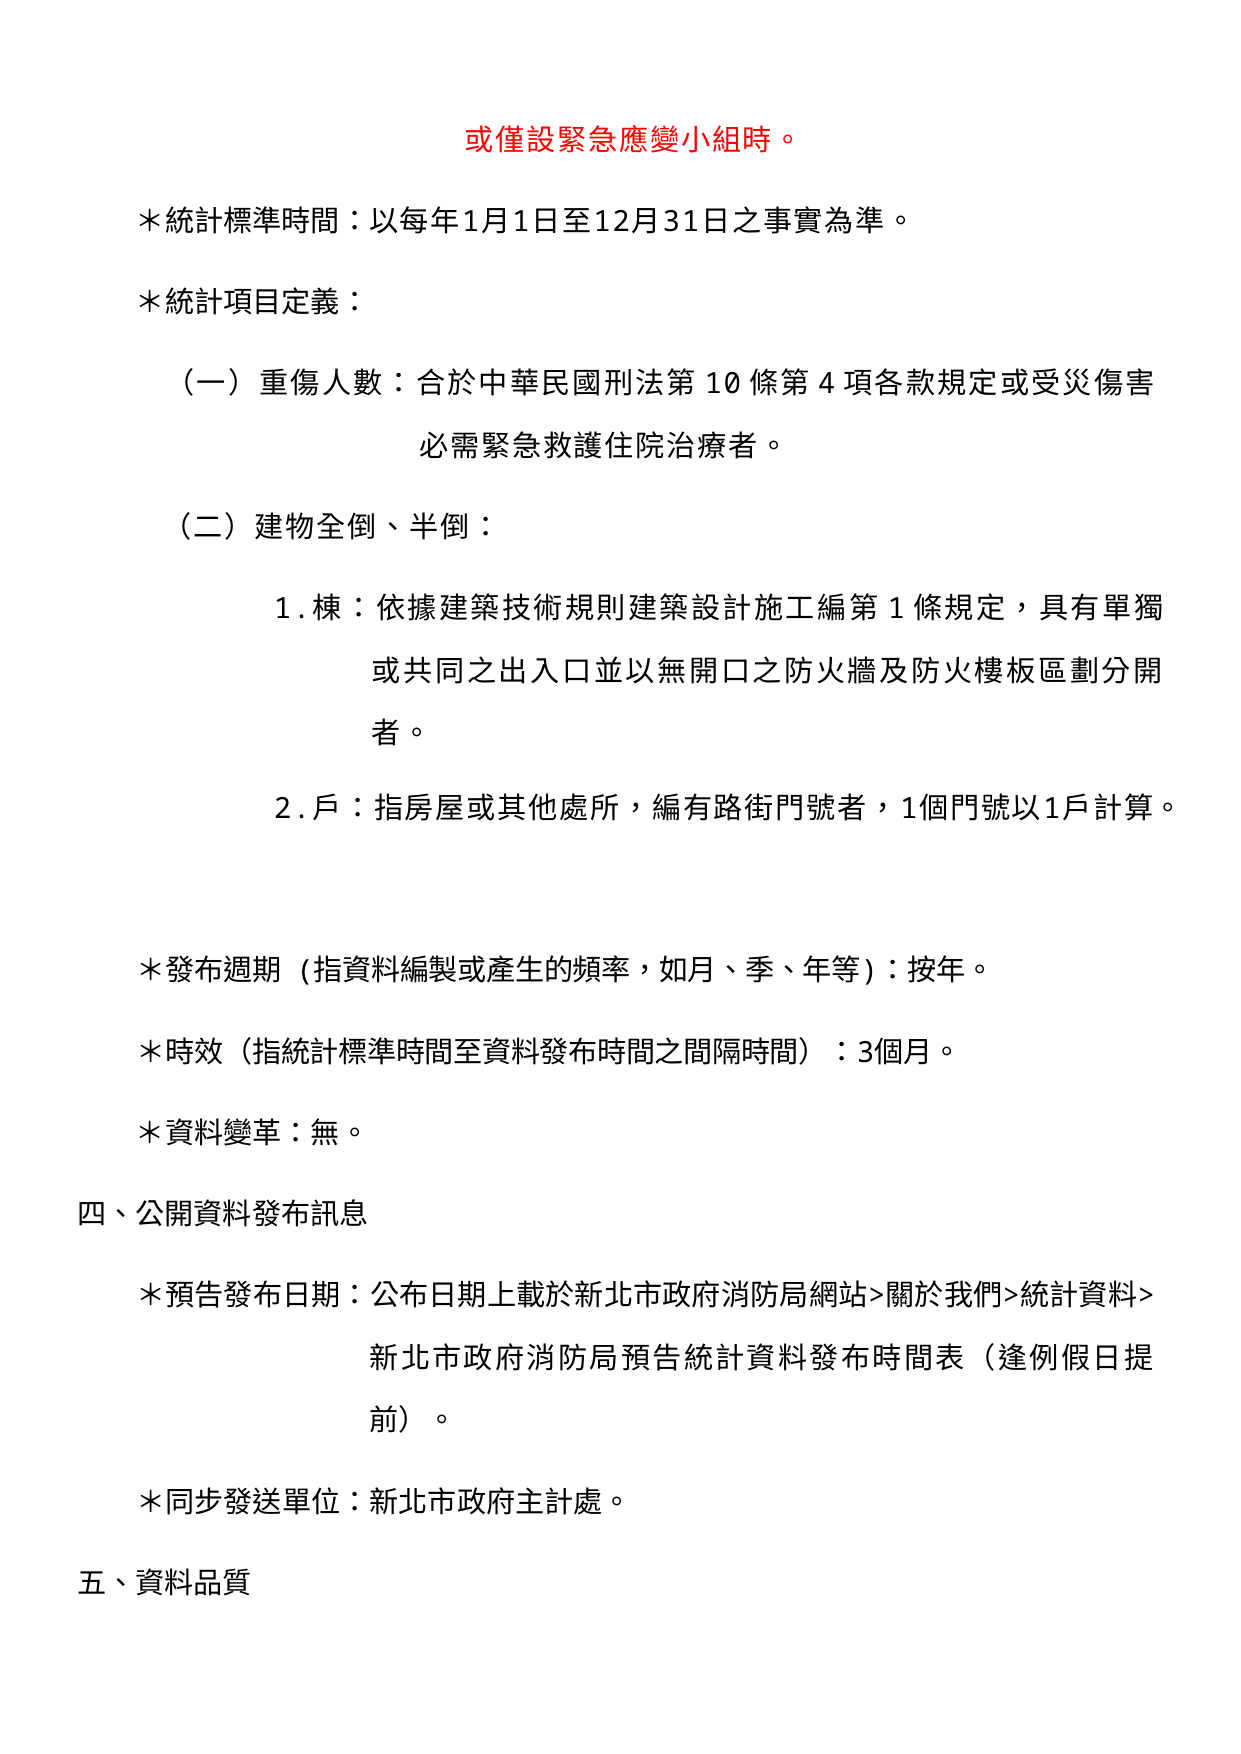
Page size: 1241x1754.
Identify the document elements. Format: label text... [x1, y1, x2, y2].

text ＊同步發送單位：新北市政府主計處。 [136, 1458, 1155, 1520]
text 2.戶：指房屋或其他處所，編有路街門號者，1個門號以1戶計算。 [273, 764, 1155, 826]
text ＊統計項目定義： [136, 258, 1155, 321]
text ＊統計標準時間：以每年1月1日至12月31日之事實為準。 [136, 177, 1155, 239]
text （一）重傷人數：合於中華民國刑法第10條第4項各款規定或受災傷害必需緊急救護住院治療者。 [165, 339, 1155, 464]
text 四、公開資料發布訊息 [77, 1170, 1155, 1233]
text 1.棟：依據建築技術規則建築設計施工編第1條規定，具有單獨或共同之出入口並以無開口之防火牆及防火樓板區劃分開者。 [273, 564, 1163, 752]
text （二）建物全倒、半倒： [162, 483, 1155, 546]
text ＊資料變革：無。 [136, 1089, 1155, 1151]
text 五、資料品質 [77, 1539, 1155, 1601]
text ＊時效（指統計標準時間至資料發布時間之間隔時間）：3個月。 [136, 1008, 1169, 1070]
text ＊預告發布日期：公布日期上載於新北市政府消防局網站>關於我們>統計資料>新北市政府消防局預告統計資料發布時間表（逢例假日提前）。 [136, 1251, 1155, 1439]
text ＊統計地區範圍及對象：凡本市所發生之重大震災（含地震、海嘯）災害損失情形均為統計對象。「重大震災災害」係指震災災害狀況已達災害應變中心成立時或有人員傷亡時，或僅設緊急應變小組時。 [139, 96, 1155, 158]
text ＊發布週期 (指資料編製或產生的頻率，如月、季、年等)：按年。 [136, 926, 1169, 989]
